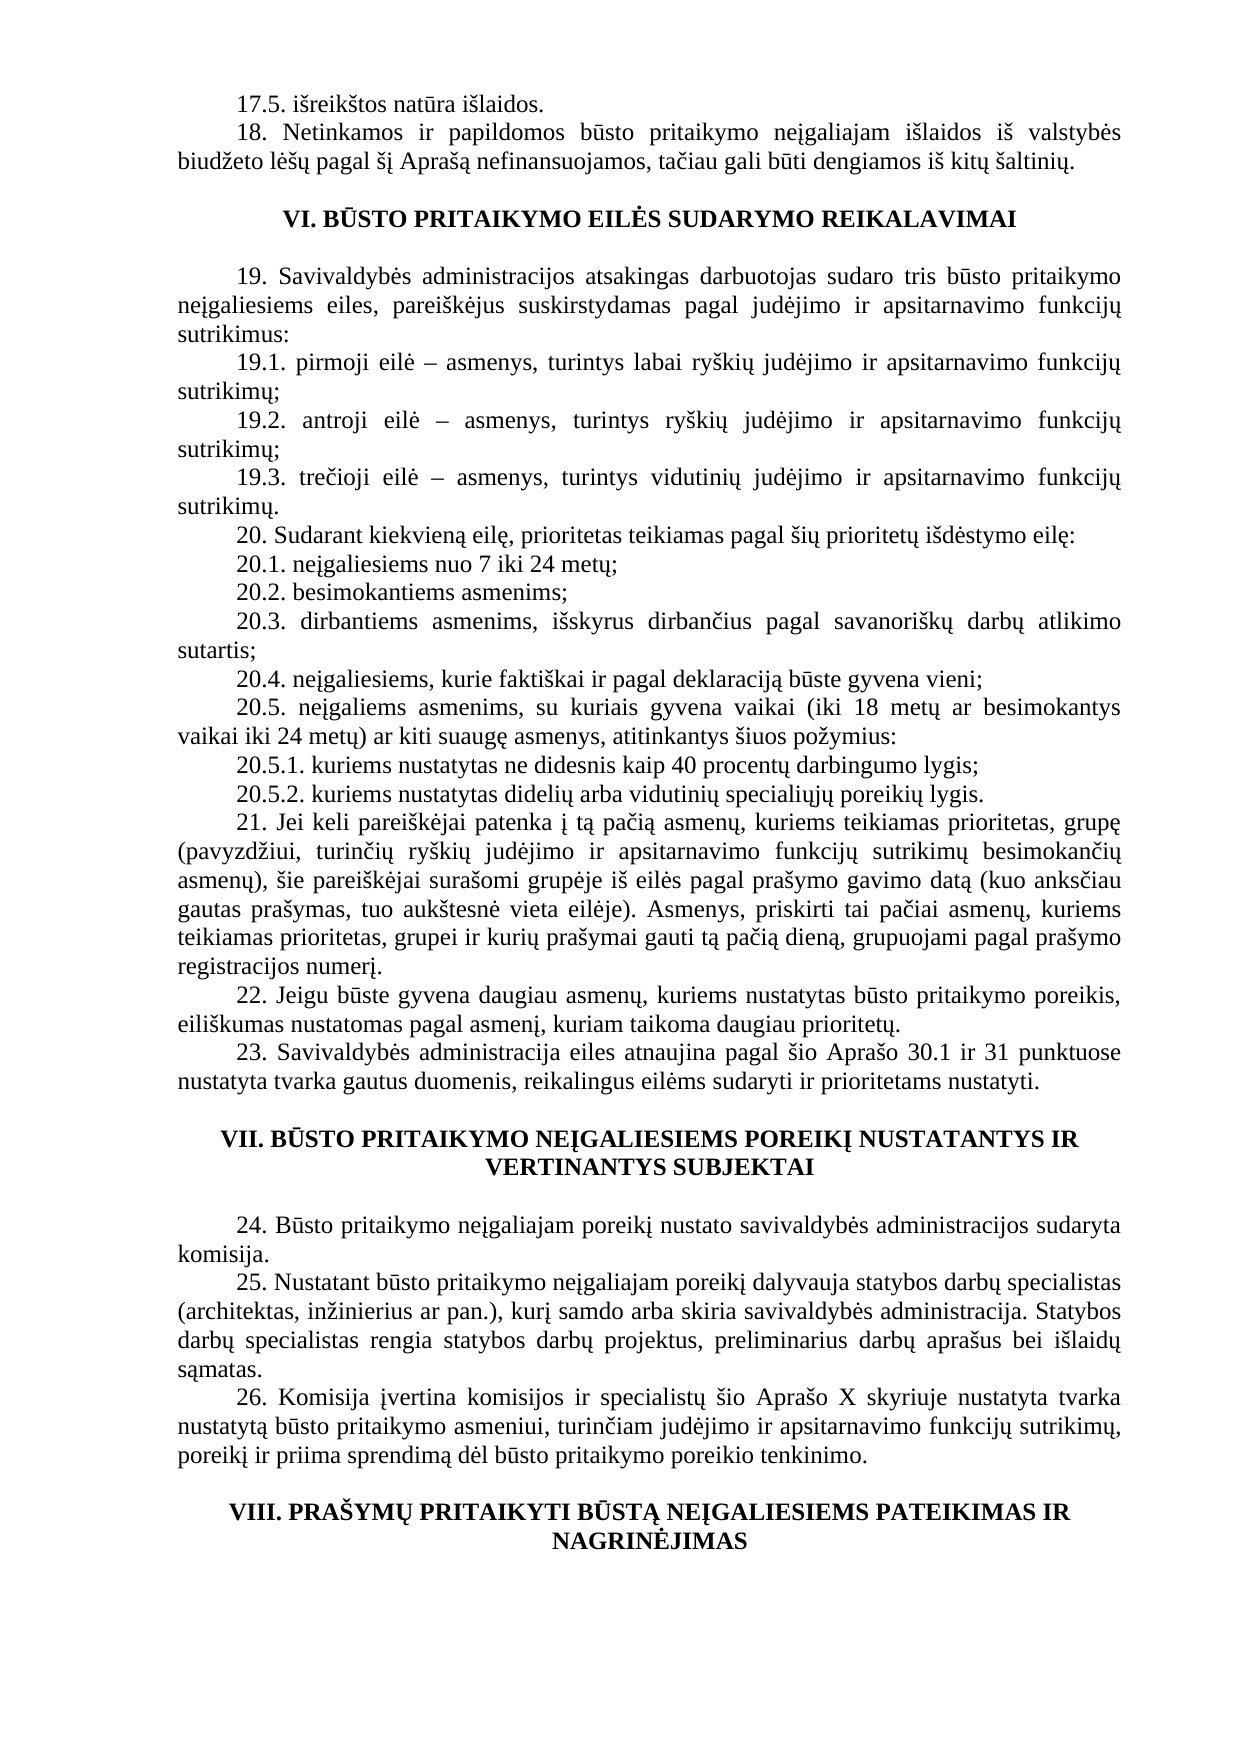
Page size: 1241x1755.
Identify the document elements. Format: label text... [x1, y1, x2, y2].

text 20.4. neįgaliesiems, kurie faktiškai ir pagal deklaraciją būste gyvena vieni; [177, 664, 1122, 692]
text 23. Savivaldybės administracija eiles atnaujina pagal šio Aprašo 30.1 ir 31 punktuose nustatyta tvarka gautus duomenis, reikalingus eilėms sudaryti ir prioritetams nustatyti. [177, 1037, 1122, 1095]
text 20.3. dirbantiems asmenims, išskyrus dirbančius pagal savanoriškų darbų atlikimo sutartis; [177, 606, 1122, 664]
text VII. būsto pritaikymo NEĮGALIESIEMS poreikį nustatantys ir vertinantys subjektai [177, 1124, 1122, 1181]
text 19.1. pirmoji eilė – asmenys, turintys labai ryškių judėjimo ir apsitarnavimo funkcijų sutrikimų; [177, 347, 1122, 405]
text 25. Nustatant būsto pritaikymo neįgaliajam poreikį dalyvauja statybos darbų specialistas (architektas, inžinierius ar pan.), kurį samdo arba skiria savivaldybės administracija. Statybos darbų specialistas rengia statybos darbų projektus, preliminarius darbų aprašus bei išlaidų sąmatas. [177, 1267, 1122, 1382]
text 20.5.2. kuriems nustatytas didelių arba vidutinių specialiųjų poreikių lygis. [177, 779, 1122, 807]
text 20.2. besimokantiems asmenims; [177, 577, 1122, 606]
text 20.1. neįgaliesiems nuo 7 iki 24 metų; [177, 549, 1122, 577]
text 22. Jeigu būste gyvena daugiau asmenų, kuriems nustatytas būsto pritaikymo poreikis, eiliškumas nustatomas pagal asmenį, kuriam taikoma daugiau prioritetų. [177, 980, 1122, 1037]
text 19.2. antroji eilė – asmenys, turintys ryškių judėjimo ir apsitarnavimo funkcijų sutrikimų; [177, 405, 1122, 462]
text 17.5. išreikštos natūra išlaidos. [177, 89, 1122, 117]
text 19.3. trečioji eilė – asmenys, turintys vidutinių judėjimo ir apsitarnavimo funkcijų sutrikimų. [177, 462, 1122, 520]
text 21. Jei keli pareiškėjai patenka į tą pačią asmenų, kuriems teikiamas prioritetas, grupę (pavyzdžiui, turinčių ryškių judėjimo ir apsitarnavimo funkcijų sutrikimų besimokančių asmenų), šie pareiškėjai surašomi grupėje iš eilės pagal prašymo gavimo datą (kuo anksčiau gautas prašymas, tuo aukštesnė vieta eilėje). Asmenys, priskirti tai pačiai asmenų, kuriems teikiamas prioritetas, grupei ir kurių prašymai gauti tą pačią dieną, grupuojami pagal prašymo registracijos numerį. [177, 807, 1122, 980]
text 18. Netinkamos ir papildomos būsto pritaikymo neįgaliajam išlaidos iš valstybės biudžeto lėšų pagal šį Aprašą nefinansuojamos, tačiau gali būti dengiamos iš kitų šaltinių. [177, 117, 1122, 175]
text VI. būsto pritaikymo EILĖS SUDARYMO reikalavimai [177, 204, 1122, 232]
text 20.5.1. kuriems nustatytas ne didesnis kaip 40 procentų darbingumo lygis; [177, 750, 1122, 779]
text 20. Sudarant kiekvieną eilę, prioritetas teikiamas pagal šių prioritetų išdėstymo eilę: [177, 520, 1122, 549]
text VIII. prašymų pritaikyti būstą NEĮGALIESIEMS pateikimas ir nagrinėjimas [177, 1497, 1122, 1555]
text 24. Būsto pritaikymo neįgaliajam poreikį nustato savivaldybės administracijos sudaryta komisija. [177, 1210, 1122, 1267]
text 20.5. neįgaliems asmenims, su kuriais gyvena vaikai (iki 18 metų ar besimokantys vaikai iki 24 metų) ar kiti suaugę asmenys, atitinkantys šiuos požymius: [177, 692, 1122, 750]
text 19. Savivaldybės administracijos atsakingas darbuotojas sudaro tris būsto pritaikymo neįgaliesiems eiles, pareiškėjus suskirstydamas pagal judėjimo ir apsitarnavimo funkcijų sutrikimus: [177, 261, 1122, 347]
text 26. Komisija įvertina komisijos ir specialistų šio Aprašo X skyriuje nustatyta tvarka nustatytą būsto pritaikymo asmeniui, turinčiam judėjimo ir apsitarnavimo funkcijų sutrikimų, poreikį ir priima sprendimą dėl būsto pritaikymo poreikio tenkinimo. [177, 1382, 1122, 1469]
